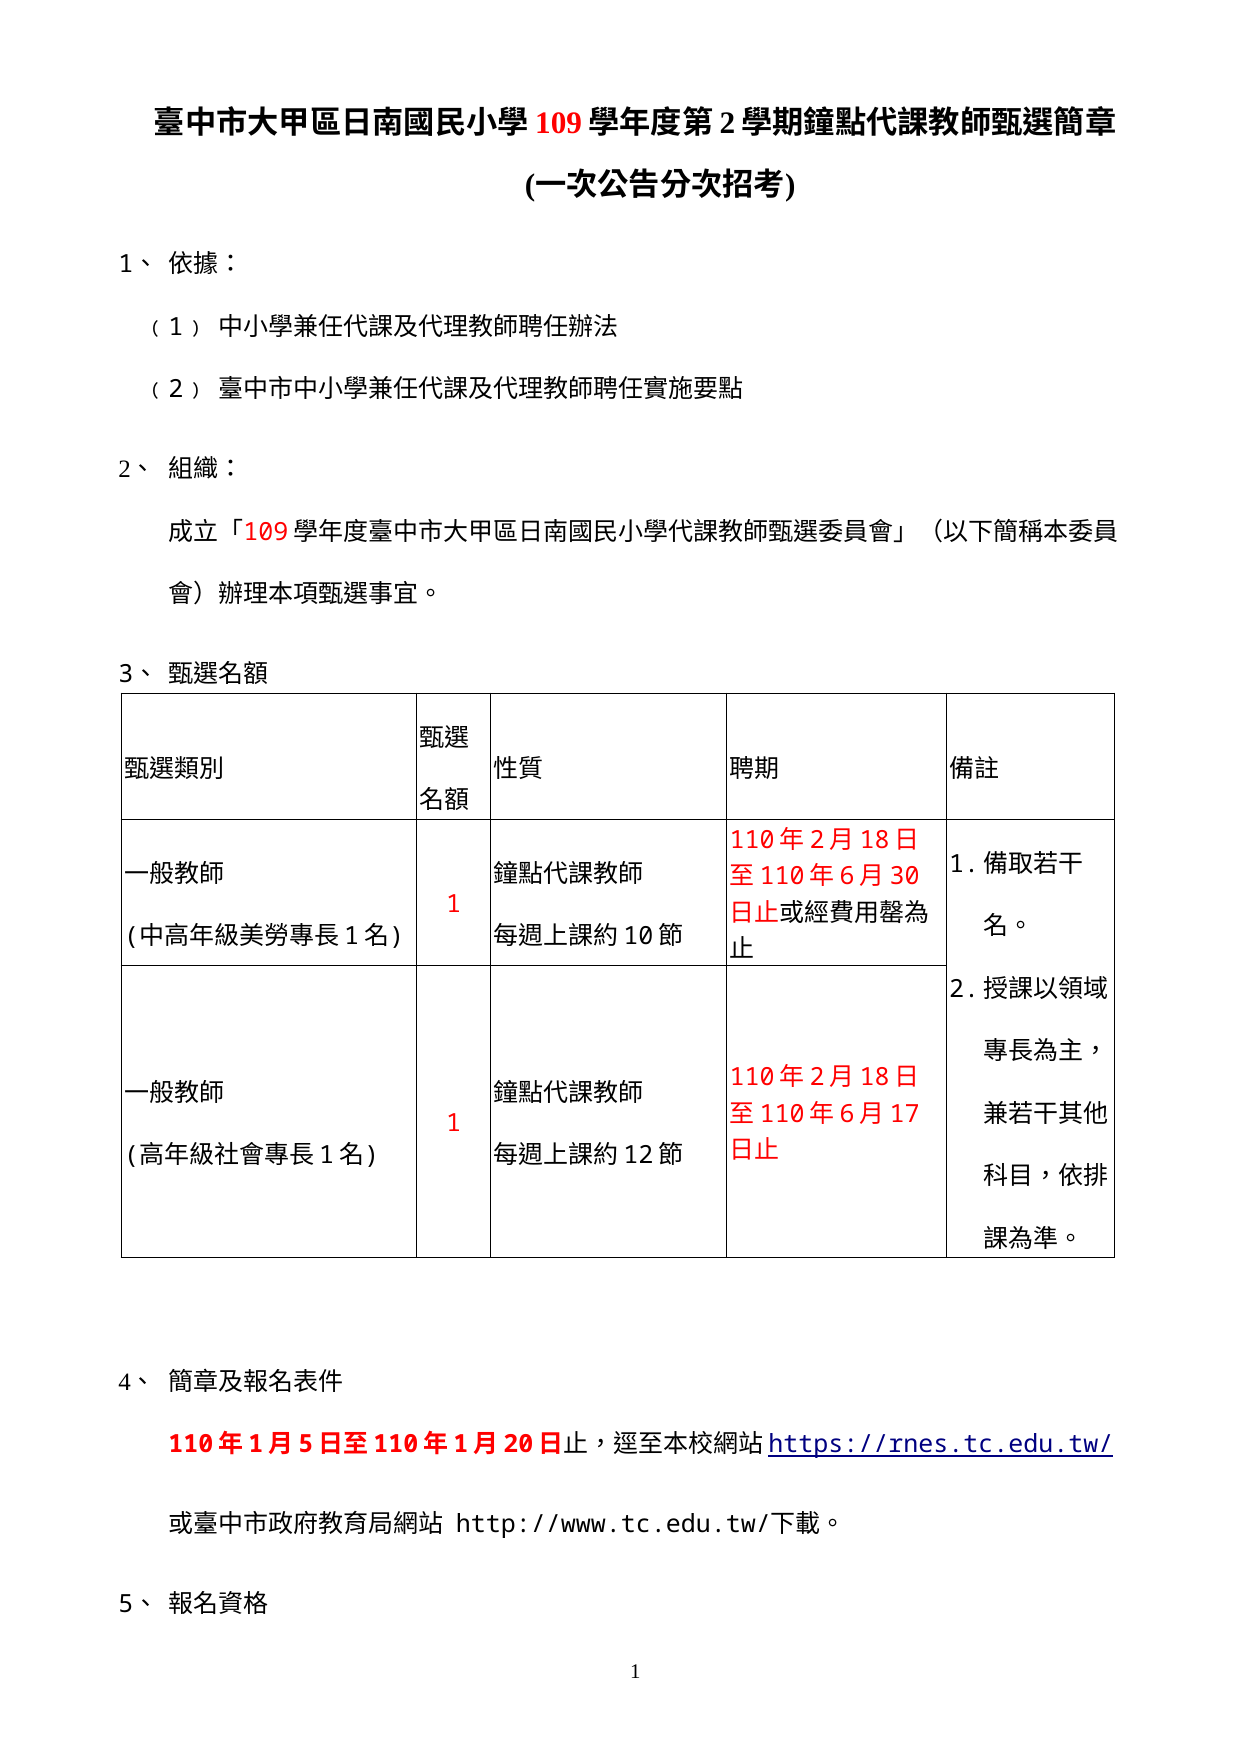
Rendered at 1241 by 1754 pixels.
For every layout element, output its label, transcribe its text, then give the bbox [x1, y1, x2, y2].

table_cell 鐘點代課教師 每週上課約10節 [491, 820, 726, 964]
table_cell 1 [417, 820, 490, 964]
table_cell 1 [417, 966, 490, 1257]
text (一次公告分次招考) [168, 141, 1152, 203]
list 簡章及報名表件 110年1月5日至110年1月20日止，逕至本校網站https://rnes.tc.edu.tw/ [118, 1338, 1152, 1463]
table_header 聘期 [727, 694, 946, 818]
text 臺中市大甲區日南國民小學109學年度第2學期鐘點代課教師甄選簡章 [118, 78, 1152, 141]
list 報名資格 [118, 1560, 1152, 1622]
table_cell 鐘點代課教師 每週上課約12節 [491, 966, 726, 1257]
table_header 甄選名額 [417, 694, 490, 818]
table_cell 110年2月18日至110年6月30日止或經費用罄為止 [727, 820, 946, 964]
table_cell 一般教師 (中高年級美勞專長1名) [122, 820, 416, 964]
table_cell 備取若干名。 授課以領域專長為主，兼若干其他科目，依排課為準。 [947, 820, 1114, 1257]
list 臺中市中小學兼任代課及代理教師聘任實施要點 [143, 345, 1152, 408]
list 依據： [118, 220, 1152, 283]
text 或臺中市政府教育局網站 http://www.tc.edu.tw/下載。 [168, 1480, 1152, 1543]
table_cell 110年2月18日至110年6月17日止 [727, 966, 946, 1257]
table_header 備註 [947, 694, 1114, 818]
list 組織： 成立「109學年度臺中市大甲區日南國民小學代課教師甄選委員會」（以下簡稱本委員會）辦理本項甄選事宜。 [118, 425, 1152, 613]
table_header 性質 [491, 694, 726, 818]
list 中小學兼任代課及代理教師聘任辦法 [143, 283, 1152, 345]
list 甄選名額 [118, 630, 1152, 692]
table_cell 一般教師 (高年級社會專長1名) [122, 966, 416, 1257]
table_header 甄選類別 [122, 694, 416, 818]
